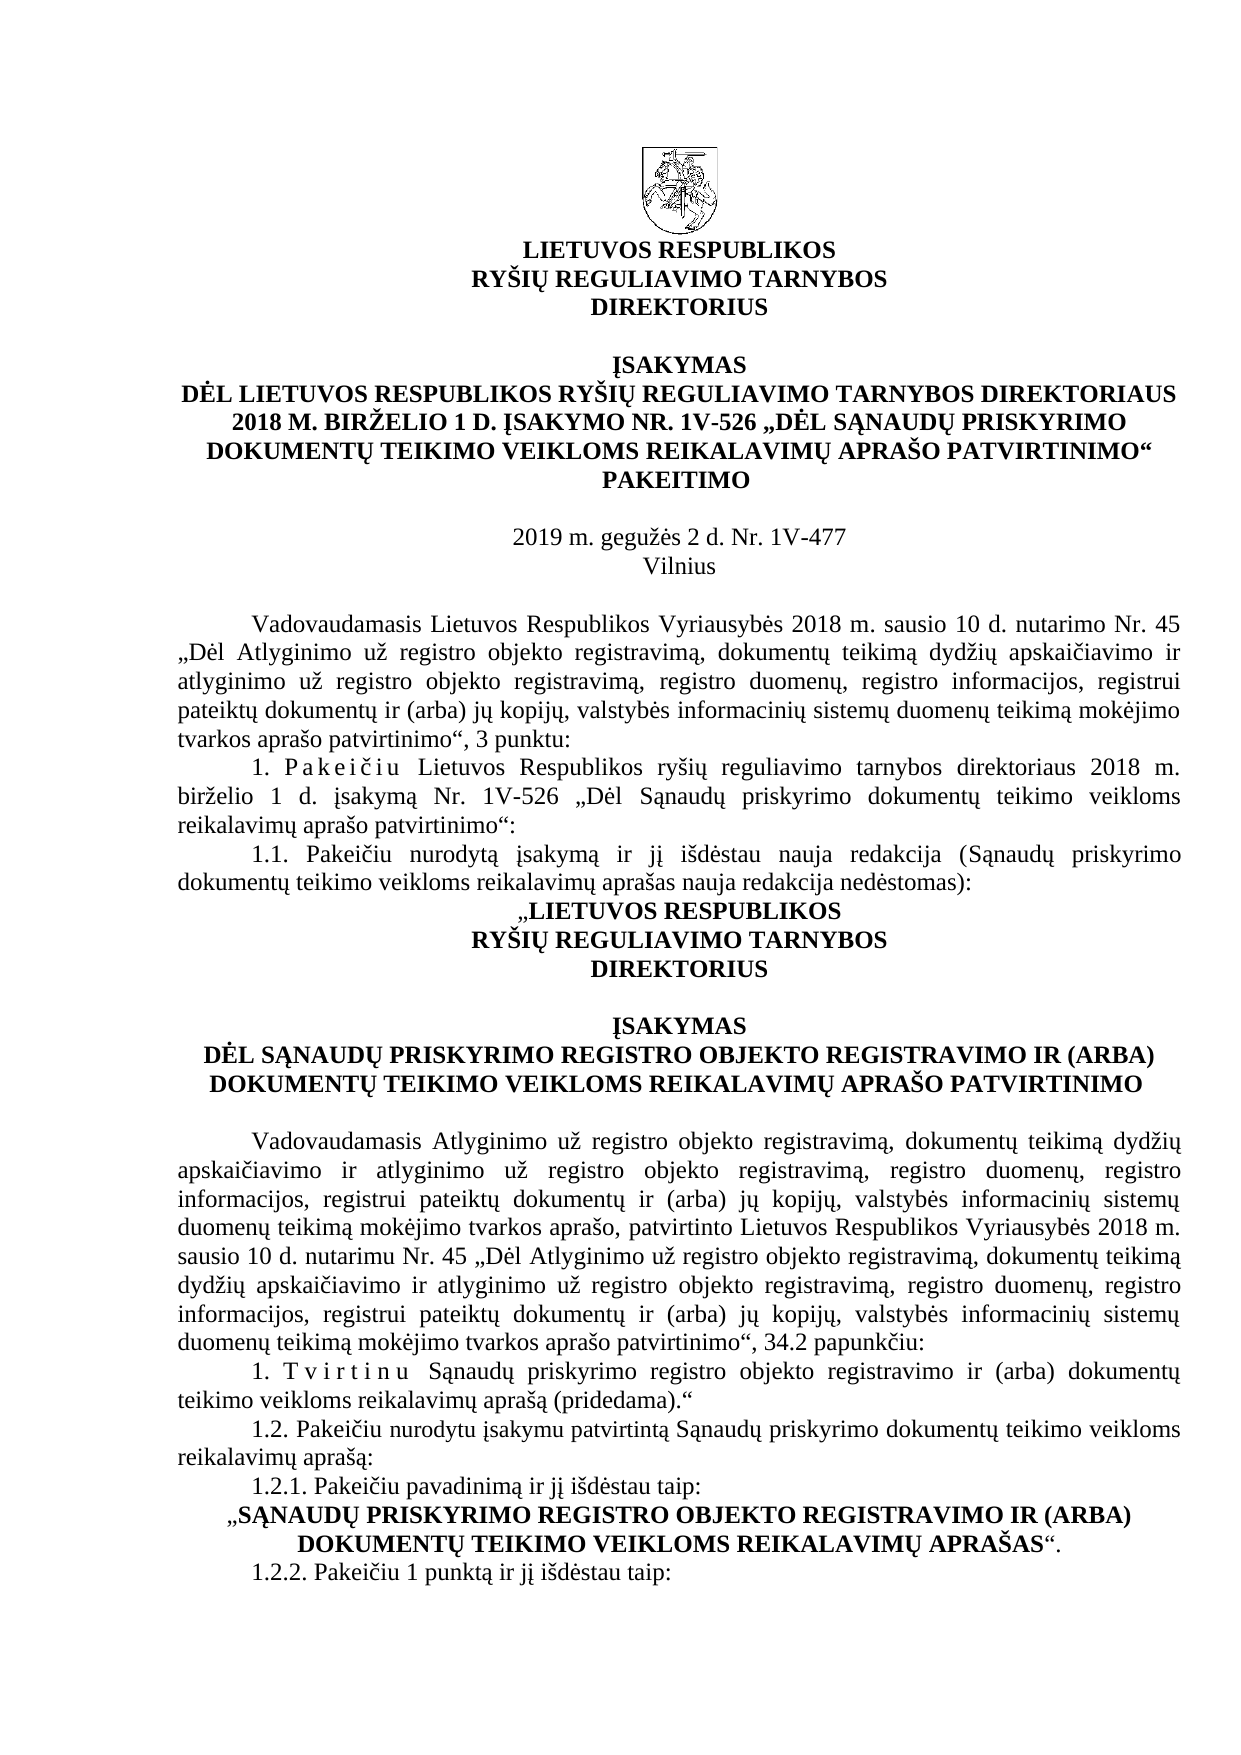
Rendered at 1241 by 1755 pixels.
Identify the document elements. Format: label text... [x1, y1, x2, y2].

text DĖL SĄNAUDŲ PRISKYRIMO REGISTRO OBJEKTO REGISTRAVIMO IR (ARBA) DOKUMENTŲ TEIKIMO VEIKLOMS REIKALAVIMŲ APRAŠO PATVIRTINIMO [177, 1040, 1181, 1097]
text „LIETUVOS RESPUBLIKOS [177, 896, 1181, 925]
text 1.2.1. Pakeičiu pavadinimą ir jį išdėstau taip: [177, 1471, 1181, 1500]
text DIREKTORIUS [177, 292, 1181, 321]
text 1. Pakeičiu Lietuvos Respublikos ryšių reguliavimo tarnybos direktoriaus 2018 m. birželio 1 d. įsakymą Nr. 1V-526 „Dėl Sąnaudų priskyrimo dokumentų teikimo veikloms reikalavimų aprašo patvirtinimo“: [177, 752, 1181, 839]
text Vadovaudamasis Lietuvos Respublikos Vyriausybės 2018 m. sausio 10 d. nutarimo Nr. 45 „Dėl Atlyginimo už registro objekto registravimą, dokumentų teikimą dydžių apskaičiavimo ir atlyginimo už registro objekto registravimą, registro duomenų, registro informacijos, registrui pateiktų dokumentų ir (arba) jų kopijų, valstybės informacinių sistemų duomenų teikimą mokėjimo tvarkos aprašo patvirtinimo“, 3 punktu: [177, 609, 1181, 752]
text „SĄNAUDŲ PRISKYRIMO REGISTRO OBJEKTO REGISTRAVIMO IR (ARBA) DOKUMENTŲ TEIKIMO VEIKLOMS REIKALAVIMŲ APRAŠAS“. [177, 1500, 1181, 1557]
text 1.1. Pakeičiu nurodytą įsakymą ir jį išdėstau nauja redakcija (Sąnaudų priskyrimo dokumentų teikimo veikloms reikalavimų aprašas nauja redakcija nedėstomas): [177, 839, 1181, 896]
text DĖL LIETUVOS RESPUBLIKOS RYŠIŲ REGULIAVIMO TARNYBOS DIREKTORIAUS 2018 M. BIRŽELIO 1 D. ĮSAKYMO NR. 1V-526 „DĖL SĄNAUDŲ PRISKYRIMO DOKUMENTŲ TEIKIMO VEIKLOMS REIKALAVIMŲ APRAŠO PATVIRTINIMO“ PAKEITIMO [177, 379, 1181, 494]
text 1. Tvirtinu Sąnaudų priskyrimo registro objekto registravimo ir (arba) dokumentų teikimo veikloms reikalavimų aprašą (pridedama).“ [177, 1356, 1181, 1414]
text ĮSAKYMAS [177, 350, 1181, 379]
text 1.2.2. Pakeičiu 1 punktą ir jį išdėstau taip: [177, 1557, 1181, 1586]
text RYŠIŲ REGULIAVIMO TARNYBOS [177, 264, 1181, 292]
text DIREKTORIUS [177, 954, 1181, 982]
text RYŠIŲ REGULIAVIMO TARNYBOS [177, 925, 1181, 954]
text LIETUVOS RESPUBLIKOS [177, 235, 1181, 264]
text 2019 m. gegužės 2 d. Nr. 1V-477 [177, 522, 1181, 551]
text ĮSAKYMAS [177, 1011, 1181, 1040]
text 1.2. Pakeičiu nurodytu įsakymu patvirtintą Sąnaudų priskyrimo dokumentų teikimo veikloms reikalavimų aprašą: [177, 1414, 1181, 1471]
text Vilnius [177, 551, 1181, 580]
text Vadovaudamasis Atlyginimo už registro objekto registravimą, dokumentų teikimą dydžių apskaičiavimo ir atlyginimo už registro objekto registravimą, registro duomenų, registro informacijos, registrui pateiktų dokumentų ir (arba) jų kopijų, valstybės informacinių sistemų duomenų teikimą mokėjimo tvarkos aprašo, patvirtinto Lietuvos Respublikos Vyriausybės 2018 m. sausio 10 d. nutarimu Nr. 45 „Dėl Atlyginimo už registro objekto registravimą, dokumentų teikimą dydžių apskaičiavimo ir atlyginimo už registro objekto registravimą, registro duomenų, registro informacijos, registrui pateiktų dokumentų ir (arba) jų kopijų, valstybės informacinių sistemų duomenų teikimą mokėjimo tvarkos aprašo patvirtinimo“, 34.2 papunkčiu: [177, 1126, 1181, 1356]
